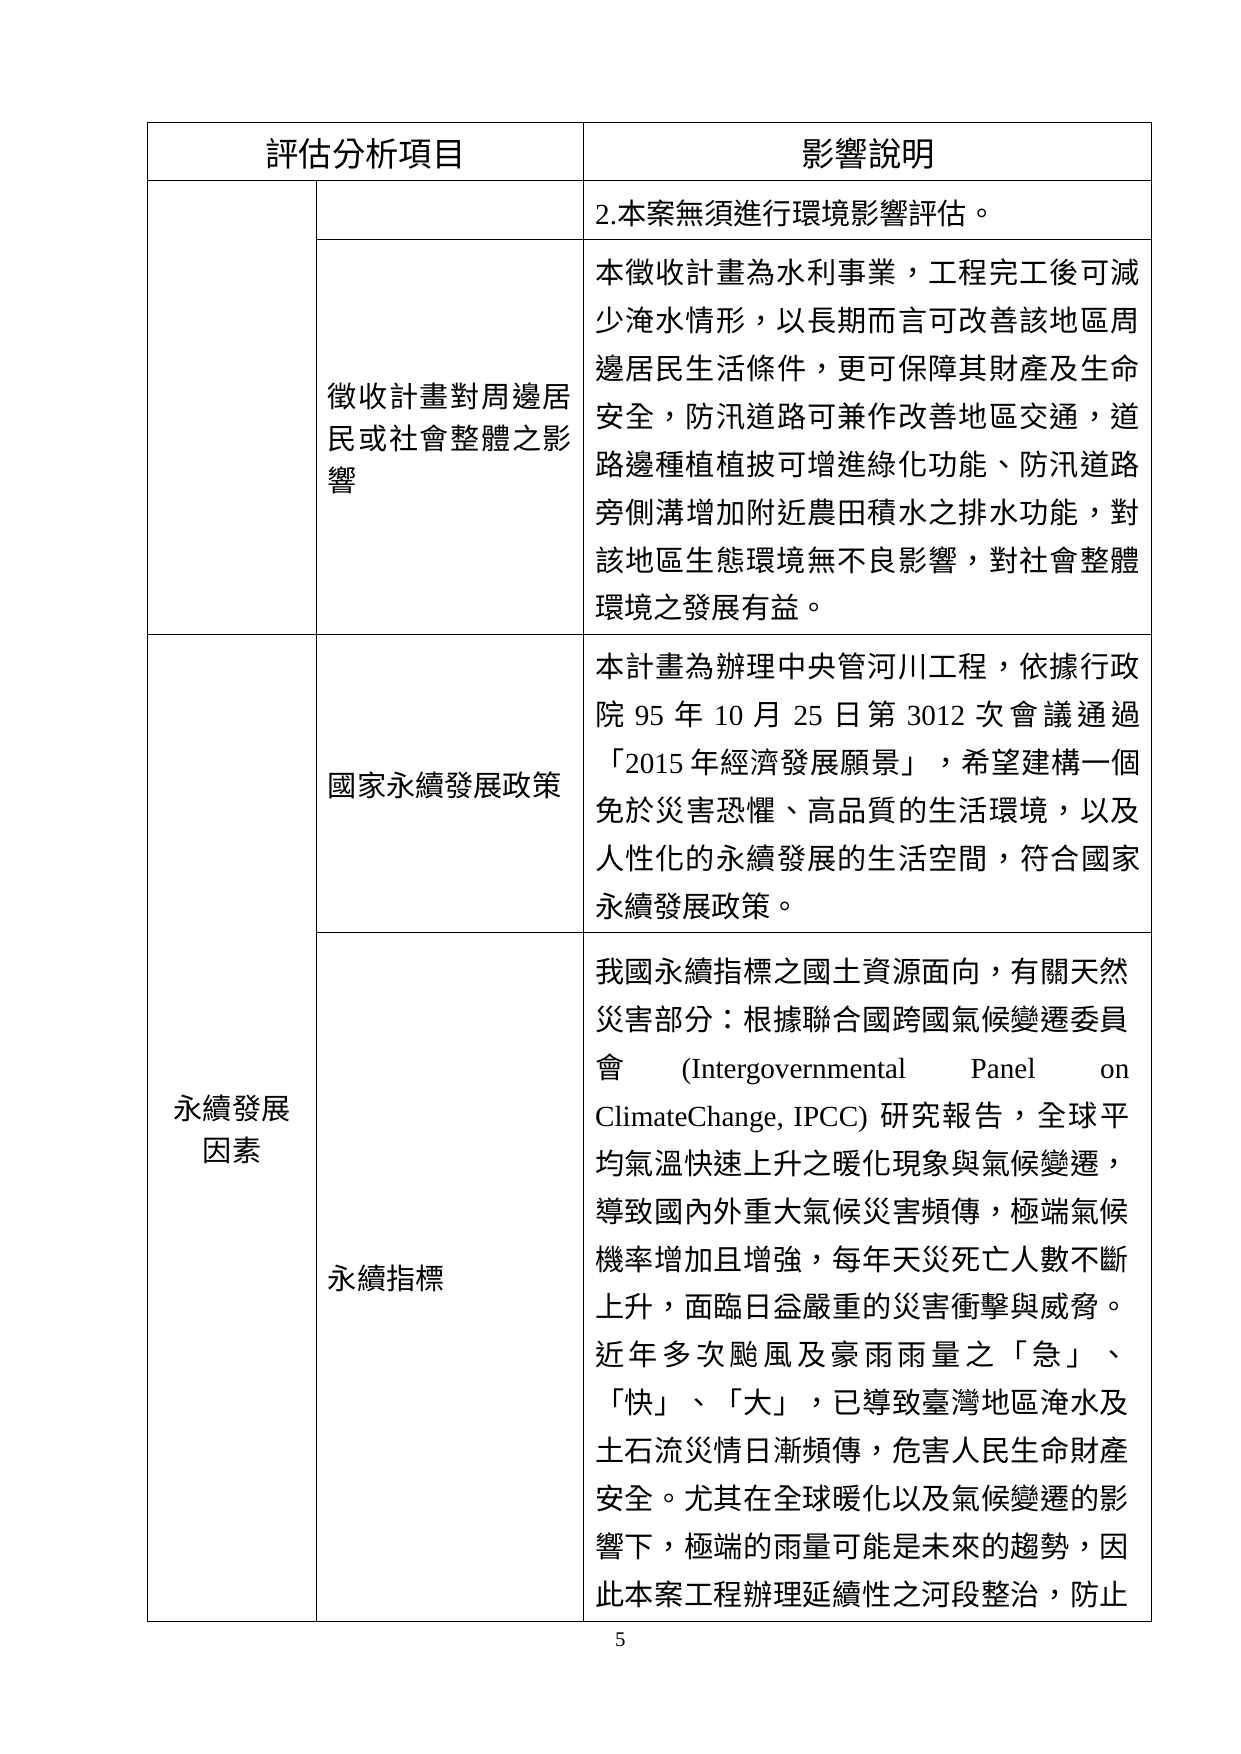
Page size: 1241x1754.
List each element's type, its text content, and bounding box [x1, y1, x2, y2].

table_cell [148, 181, 316, 633]
table_header 影響說明 [584, 123, 1151, 180]
table_cell 本徵收計畫為水利事業，工程完工後可減少淹水情形，以長期而言可改善該地區周邊居民生活條件，更可保障其財產及生命安全，防汛道路可兼作改善地區交通，道路邊種植植披可增進綠化功能、防汛道路旁側溝增加附近農田積水之排水功能，對該地區生態環境無不良影響，對社會整體環境之發展有益。 [584, 240, 1151, 633]
table_cell [317, 181, 583, 239]
table_cell 國家永續發展政策 [317, 635, 583, 932]
table_cell 徵收計畫對周邊居民或社會整體之影響 [317, 240, 583, 633]
table_header 評估分析項目 [148, 123, 583, 180]
table_cell 永續指標 [317, 933, 583, 1621]
table_cell 永續發展因素 [148, 635, 316, 1621]
table_cell 2.本案無須進行環境影響評估。 [584, 181, 1151, 239]
table_cell 本計畫為辦理中央管河川工程，依據行政院95年10月25日第3012次會議通過「2015年經濟發展願景」，希望建構一個免於災害恐懼、高品質的生活環境，以及人性化的永續發展的生活空間，符合國家永續發展政策。 [584, 635, 1151, 932]
table_cell 我國永續指標之國土資源面向，有關天然災害部分：根據聯合國跨國氣候變遷委員會(Intergovernmental Panel on ClimateChange, IPCC) 研究報告，全球平均氣溫快速上升之暖化現象與氣候變遷，導致國內外重大氣候災害頻傳，極端氣候機率增加且增強，每年天災死亡人數不斷上升，面臨日益嚴重的災害衝擊與威脅。近年多次颱風及豪雨雨量之「急」、「快」、「大」，已導致臺灣地區淹水及土石流災情日漸頻傳，危害人民生命財產安全。尤其在全球暖化以及氣候變遷的影響下，極端的雨量可能是未來的趨勢，因此本案工程辦理延續性之河段整治，防止 [584, 933, 1151, 1621]
